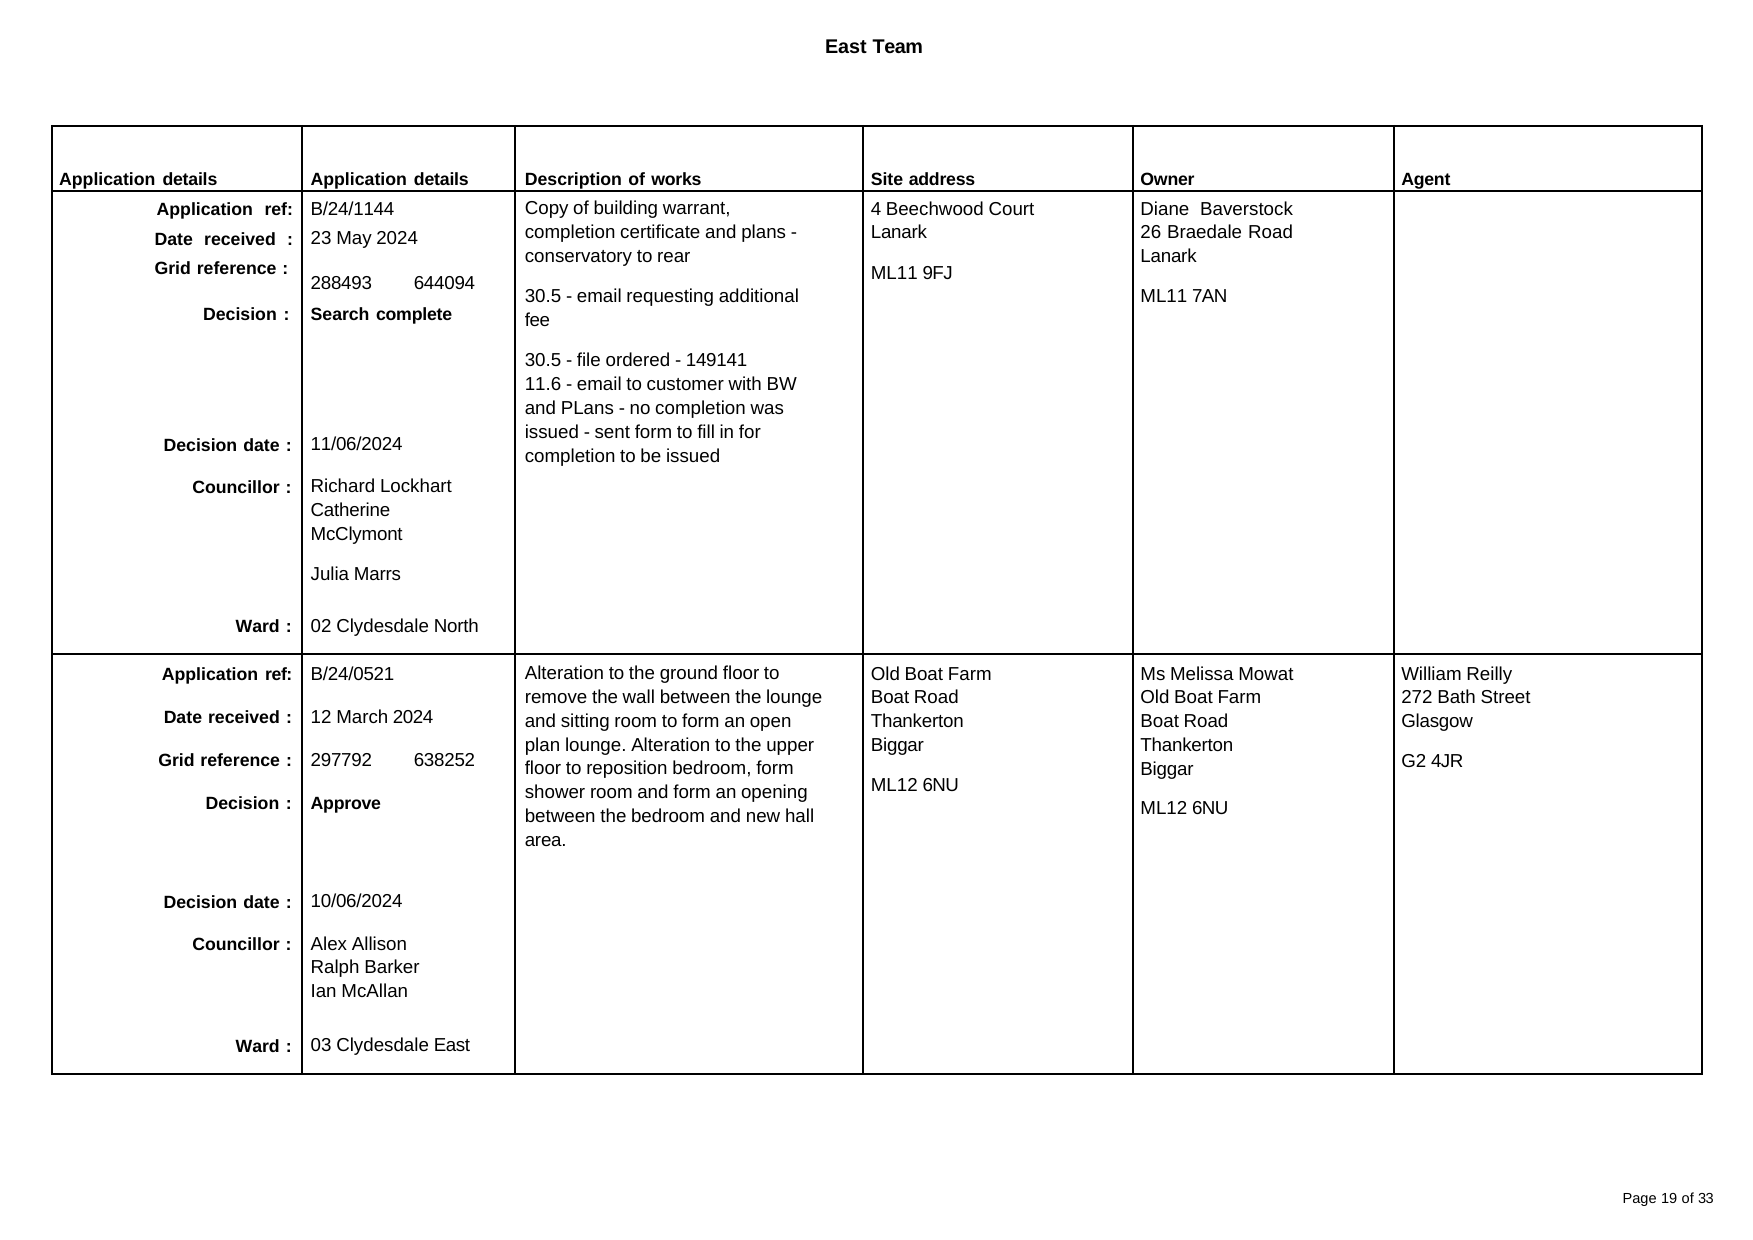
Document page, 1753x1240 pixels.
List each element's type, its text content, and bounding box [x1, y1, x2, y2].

table_cell Ward : [53, 1021, 301, 1073]
table_cell Alex Allison Ralph Barker Ian McAllan [303, 929, 514, 1021]
table_cell Decision date : [53, 850, 301, 929]
table_cell [1134, 471, 1393, 601]
table_cell Old Boat Farm Boat Road Thankerton Biggar ML12 6NU [864, 655, 1132, 1073]
table_cell Decision date : [53, 369, 301, 471]
table_cell 10/06/2024 [303, 850, 514, 929]
table_cell [864, 369, 1132, 471]
table_cell Councillor : [53, 471, 301, 601]
table_header Agent [1395, 127, 1701, 189]
table_cell 12 March 2024 [303, 701, 514, 744]
table_cell 4 Beechwood Court Lanark ML11 9FJ [864, 192, 1132, 369]
table_cell Application ref: Date received : Grid reference : Decision : [53, 192, 301, 369]
table_cell Application ref: [53, 655, 301, 701]
table_cell B/24/0521 [303, 655, 514, 701]
table_cell [864, 601, 1132, 653]
table_cell Diane Baverstock 26 Braedale Road Lanark ML11 7AN [1134, 192, 1393, 369]
table_cell [1395, 192, 1701, 653]
table_header Description of works [516, 127, 862, 189]
table_cell [864, 471, 1132, 601]
table_cell Decision : [53, 787, 301, 850]
table_cell 02 Clydesdale North [303, 601, 514, 653]
table_cell Councillor : [53, 929, 301, 1021]
table_cell 11/06/2024 [303, 369, 514, 471]
table_header Application details [303, 127, 514, 189]
table_cell Ms Melissa Mowat Old Boat Farm Boat Road Thankerton Biggar ML12 6NU [1134, 655, 1393, 1073]
table_cell Date received : [53, 701, 301, 744]
table_cell [1134, 601, 1393, 653]
table_cell Richard Lockhart Catherine McClymont Julia Marrs [303, 471, 514, 601]
table_header Owner [1134, 127, 1393, 189]
table_cell William Reilly 272 Bath Street Glasgow G2 4JR [1395, 655, 1701, 1073]
table_cell Grid reference : [53, 744, 301, 787]
table_cell Copy of building warrant, completion certificate and plans - conservatory to rear 30.5 - email requesting additional fee 30.5 - file ordered - 149141 11.6 - email to customer with BW and PLans - no completion was issued - sent form to fill in for completion to be issued [516, 192, 862, 653]
table_header Site address [864, 127, 1132, 189]
table_cell Alteration to the ground floor to remove the wall between the lounge and sitting room to form an open plan lounge. Alteration to the upper floor to reposition bedroom, form shower room and form an opening between the bedroom and new hall area. [516, 655, 862, 1073]
table_cell Ward : [53, 601, 301, 653]
table_cell 03 Clydesdale East [303, 1021, 514, 1073]
table_cell Approve [303, 787, 514, 850]
table_header Application details [53, 127, 301, 189]
table_cell 297792 638252 [303, 744, 514, 787]
table_cell [1134, 369, 1393, 471]
table_cell B/24/1144 23 May 2024 288493 644094 Search complete [303, 192, 514, 369]
